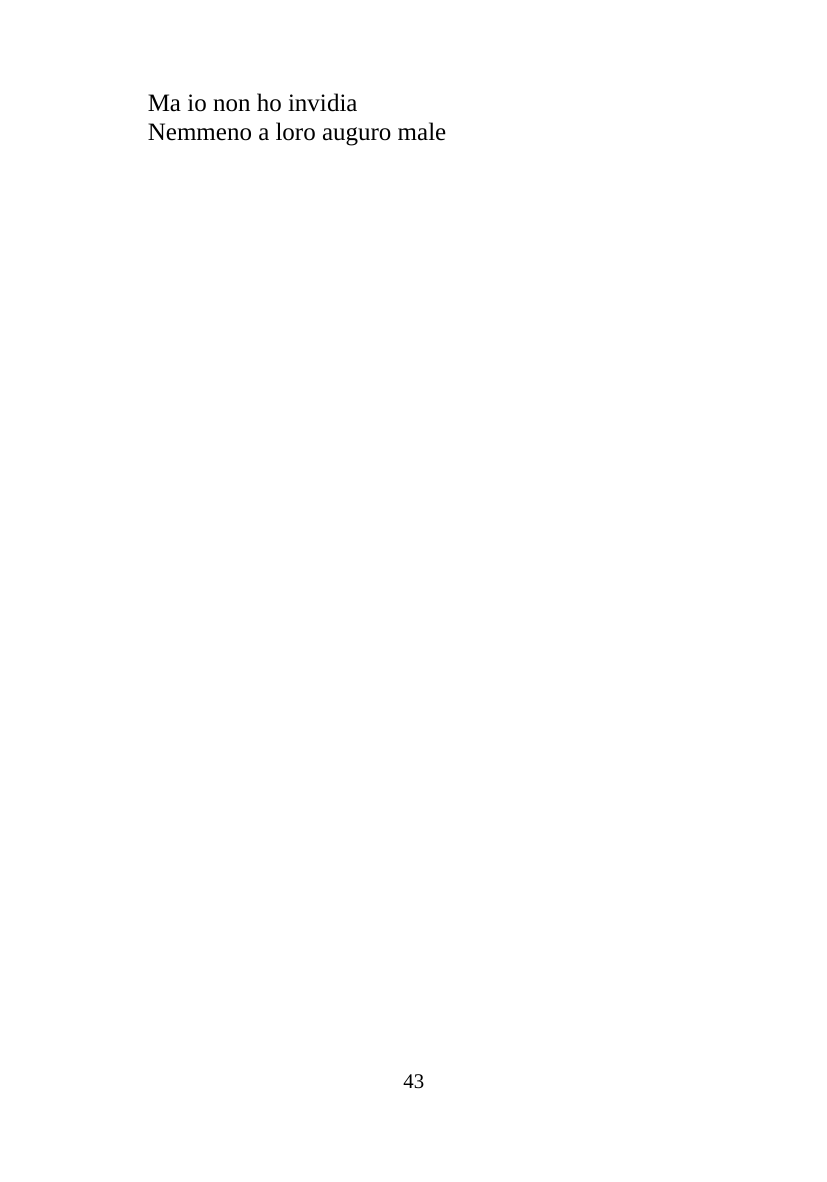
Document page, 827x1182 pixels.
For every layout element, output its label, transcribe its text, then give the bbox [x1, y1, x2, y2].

text Nemmeno a loro auguro male [148, 117, 738, 146]
text Ma io non ho invidia [148, 88, 738, 117]
